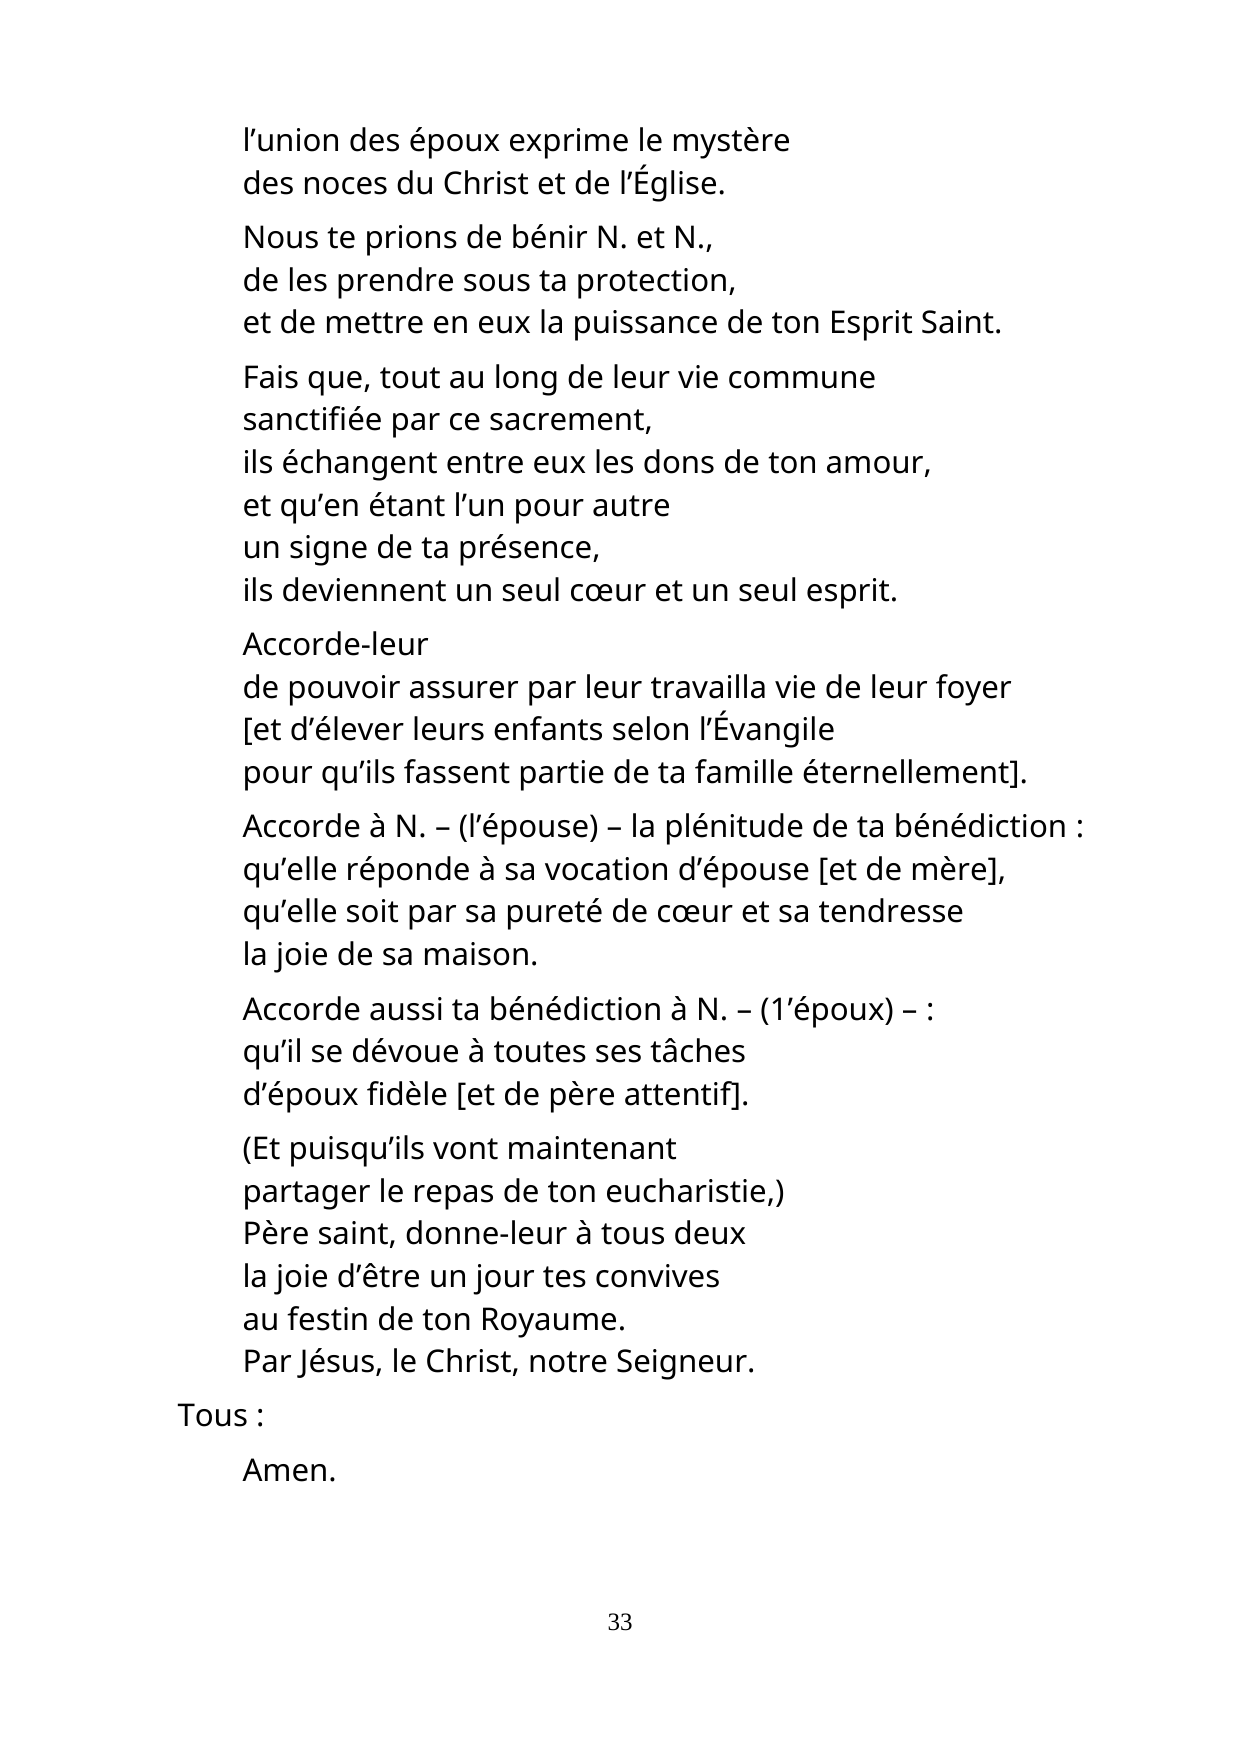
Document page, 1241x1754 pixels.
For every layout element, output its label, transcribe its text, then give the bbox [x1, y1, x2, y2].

text Nous te prions de bénir N. et N., de les prendre sous ta protection, et de mettre en eux la puissance de ton Esprit Saint. [118, 215, 1122, 343]
text Fais que, tout au long de leur vie commune sanctifiée par ce sacrement, ils échangent entre eux les dons de ton amour, et qu’en étant l’un pour autre un signe de ta présence, ils deviennent un seul cœur et un seul esprit. [118, 355, 1122, 610]
text Accorde-leur de pouvoir assurer par leur travailla vie de leur foyer [et d’élever leurs enfants selon l’Évangile pour qu’ils fassent partie de ta famille éternellement]. [118, 622, 1122, 792]
text Accorde à N. – (l’épouse) – la plénitude de ta bénédiction : qu’elle réponde à sa vocation d’épouse [et de mère], qu’elle soit par sa pureté de cœur et sa tendresse la joie de sa maison. [118, 804, 1122, 975]
text l’union des époux exprime le mystère des noces du Christ et de l’Église. [118, 118, 1122, 203]
text (Et puisqu’ils vont maintenant partager le repas de ton eucharistie,) Père saint, donne-leur à tous deux la joie d’être un jour tes convives au festin de ton Royaume. Par Jésus, le Christ, notre Seigneur. [118, 1126, 1122, 1382]
text Amen. [118, 1448, 1122, 1490]
text Accorde aussi ta bénédiction à N. – (1’époux) – : qu’il se dévoue à toutes ses tâches d’époux fidèle [et de père attentif]. [118, 986, 1122, 1114]
text Tous : [118, 1393, 1122, 1436]
